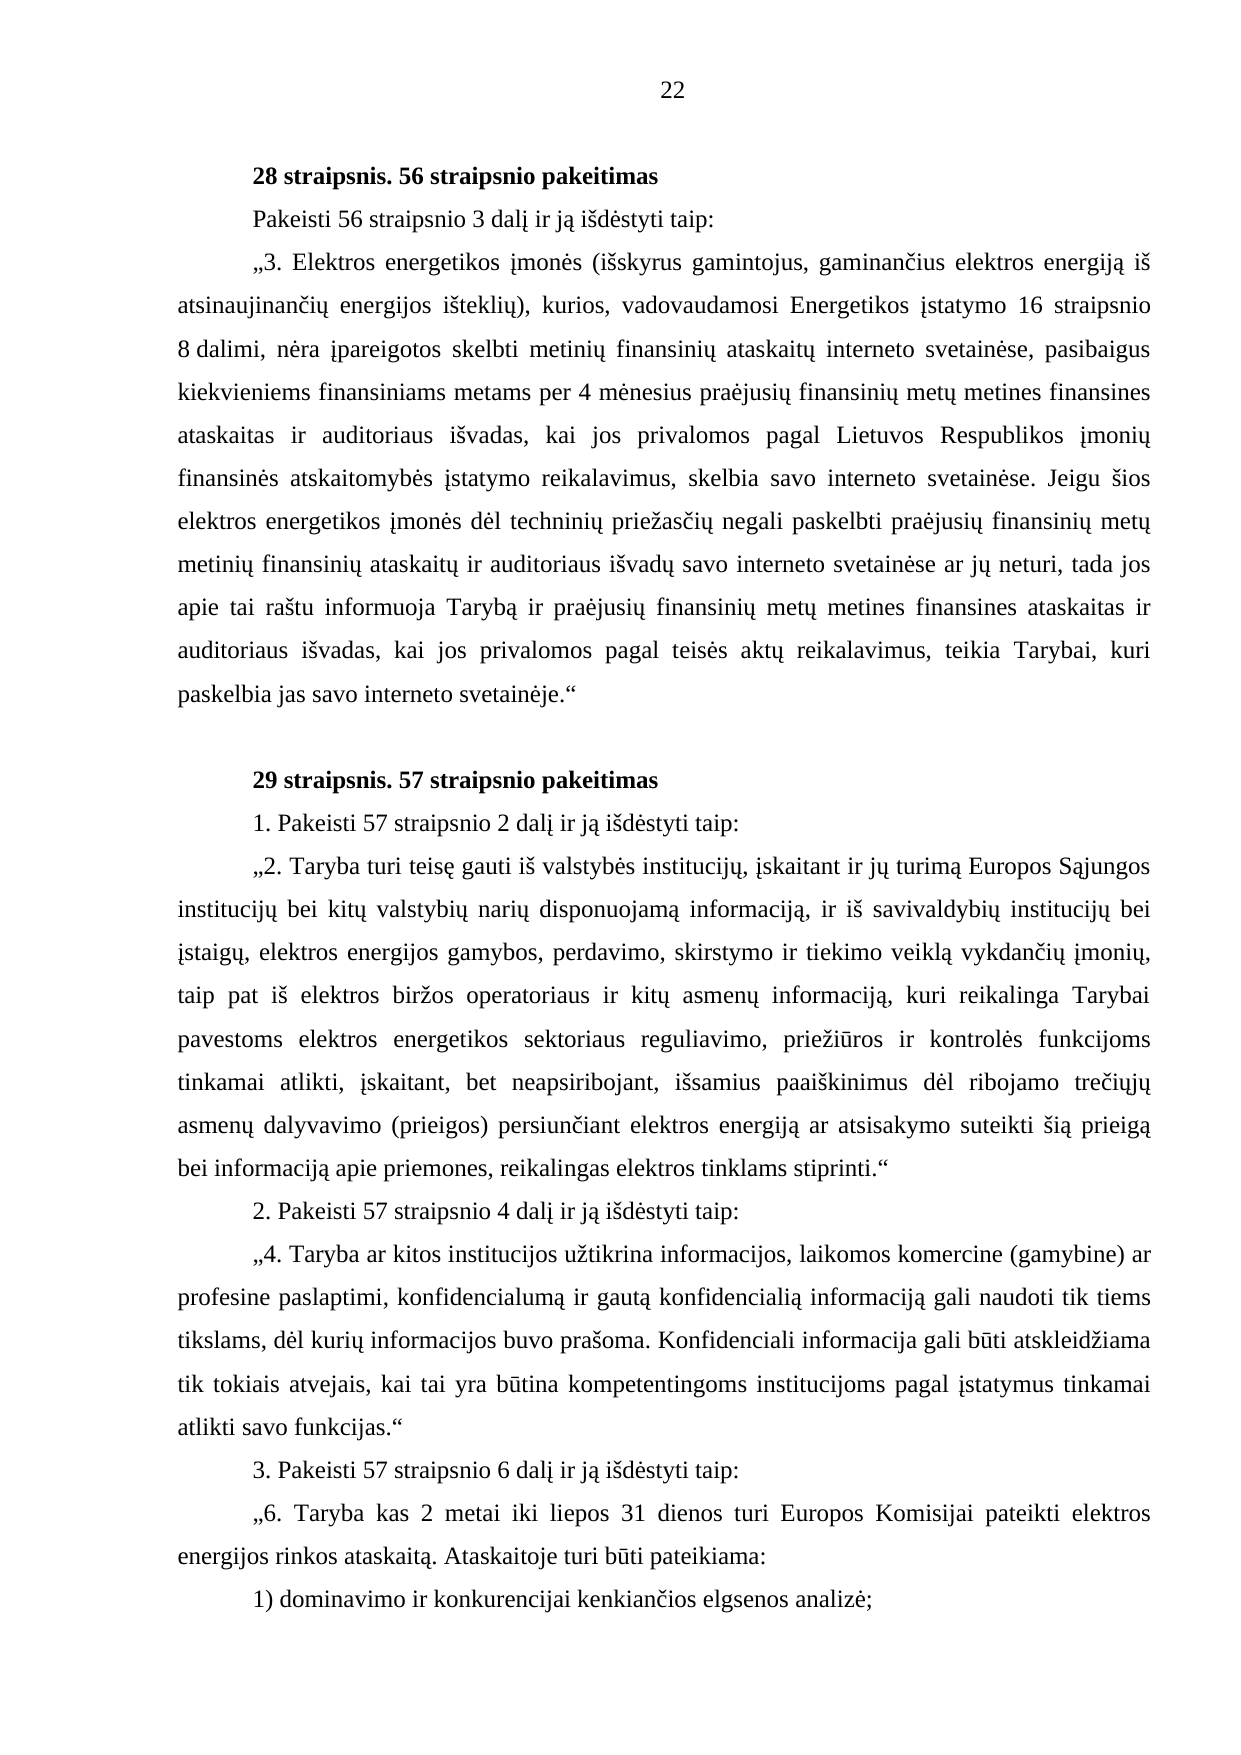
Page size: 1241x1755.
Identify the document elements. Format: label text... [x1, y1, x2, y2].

text 2. Pakeisti 57 straipsnio 4 dalį ir ją išdėstyti taip: [177, 1196, 1152, 1225]
text „3. Elektros energetikos įmonės (išskyrus gamintojus, gaminančius elektros energiją iš atsinaujinančių energijos išteklių), kurios, vadovaudamosi Energetikos įstatymo 16 straipsnio 8 dalimi, nėra įpareigotos skelbti metinių finansinių ataskaitų interneto svetainėse, pasibaigus kiekvieniems finansiniams metams per 4 mėnesius praėjusių finansinių metų metines finansines ataskaitas ir auditoriaus išvadas, kai jos privalomos pagal Lietuvos Respublikos įmonių finansinės atskaitomybės įstatymo reikalavimus, skelbia savo interneto svetainėse. Jeigu šios elektros energetikos įmonės dėl techninių priežasčių negali paskelbti praėjusių finansinių metų metinių finansinių ataskaitų ir auditoriaus išvadų savo interneto svetainėse ar jų neturi, tada jos apie tai raštu informuoja Tarybą ir praėjusių finansinių metų metines finansines ataskaitas ir auditoriaus išvadas, kai jos privalomos pagal teisės aktų reikalavimus, teikia Tarybai, kuri paskelbia jas savo interneto svetainėje.“ [177, 247, 1152, 707]
text 29 straipsnis. 57 straipsnio pakeitimas [177, 765, 1152, 794]
text 1. Pakeisti 57 straipsnio 2 dalį ir ją išdėstyti taip: [177, 808, 1152, 837]
text Pakeisti 56 straipsnio 3 dalį ir ją išdėstyti taip: [177, 204, 1152, 233]
text „2. Taryba turi teisę gauti iš valstybės institucijų, įskaitant ir jų turimą Europos Sąjungos institucijų bei kitų valstybių narių disponuojamą informaciją, ir iš savivaldybių institucijų bei įstaigų, elektros energijos gamybos, perdavimo, skirstymo ir tiekimo veiklą vykdančių įmonių, taip pat iš elektros biržos operatoriaus ir kitų asmenų informaciją, kuri reikalinga Tarybai pavestoms elektros energetikos sektoriaus reguliavimo, priežiūros ir kontrolės funkcijoms tinkamai atlikti, įskaitant, bet neapsiribojant, išsamius paaiškinimus dėl ribojamo trečiųjų asmenų dalyvavimo (prieigos) persiunčiant elektros energiją ar atsisakymo suteikti šią prieigą bei informaciją apie priemones, reikalingas elektros tinklams stiprinti.“ [177, 851, 1152, 1182]
text „6. Taryba kas 2 metai iki liepos 31 dienos turi Europos Komisijai pateikti elektros energijos rinkos ataskaitą. Ataskaitoje turi būti pateikiama: [177, 1498, 1152, 1570]
text 28 straipsnis. 56 straipsnio pakeitimas [177, 161, 1152, 190]
text 3. Pakeisti 57 straipsnio 6 dalį ir ją išdėstyti taip: [177, 1455, 1152, 1484]
text „4. Taryba ar kitos institucijos užtikrina informacijos, laikomos komercine (gamybine) ar profesine paslaptimi, konfidencialumą ir gautą konfidencialią informaciją gali naudoti tik tiems tikslams, dėl kurių informacijos buvo prašoma. Konfidenciali informacija gali būti atskleidžiama tik tokiais atvejais, kai tai yra būtina kompetentingoms institucijoms pagal įstatymus tinkamai atlikti savo funkcijas.“ [177, 1239, 1152, 1441]
text 1) dominavimo ir konkurencijai kenkiančios elgsenos analizė; [177, 1584, 1152, 1613]
